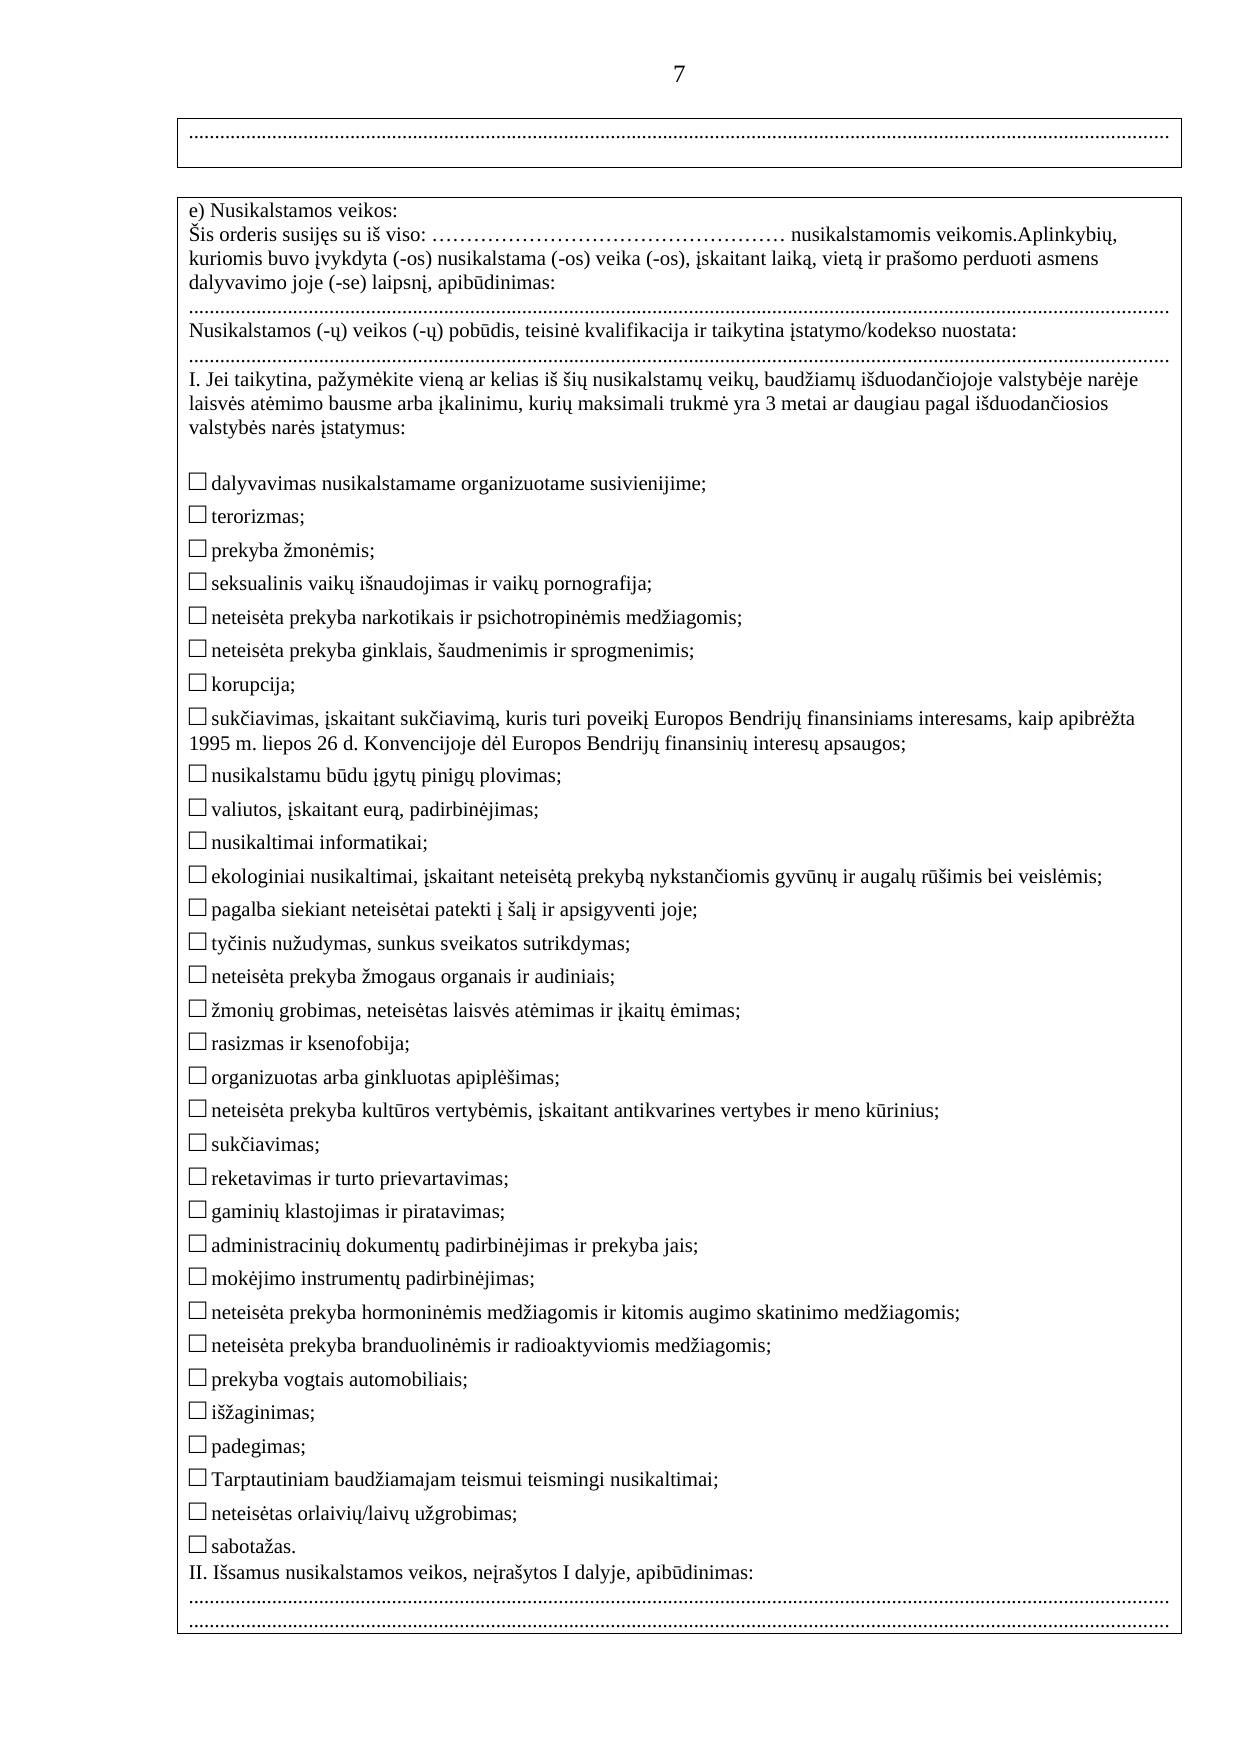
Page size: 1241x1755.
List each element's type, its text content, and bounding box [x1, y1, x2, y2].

table_header d) Sprendimas, priimtas in absentia: - suinteresuotas asmuo buvo asmeniškai šauktas į teismą arba jam buvo kitaip pranešta apie posėdžio, kuriame buvo priimtas sprendimas in absentia, datą ir vietą arba - suinteresuotas asmuo nebuvo asmeniškai šauktas į teismą ir jam nebuvo kitaip pranešta apie posėdžio, kuriame buvo priimtas sprendimas in absentia, datą ir vietą, bet jis turi šias teisines garantijas po perdavimo (tokios garantijos gali būti suteiktos iš anksto) Nurodykite teisines garantijas [178, 119, 1181, 167]
table_header e) Nusikalstamos veikos: Šis orderis susijęs su iš viso: …………………………………………… nusikalstamomis veikomis.Aplinkybių, kuriomis buvo įvykdyta (-os) nusikalstama (-os) veika (-os), įskaitant laiką, vietą ir prašomo perduoti asmens dalyvavimo joje (-se) laipsnį, apibūdinimas: Nusikalstamos (-ų) veikos (-ų) pobūdis, teisinė kvalifikacija ir taikytina įstatymo/kodekso nuostata: I. Jei taikytina, pažymėkite vieną ar kelias iš šių nusikalstamų veikų, baudžiamų išduodančiojoje valstybėje narėje laisvės atėmimo bausme arba įkalinimu, kurių maksimali trukmė yra 3 metai ar daugiau pagal išduodančiosios valstybės narės įstatymus: □ dalyvavimas nusikalstamame organizuotame susivienijime; □ terorizmas; □ prekyba žmonėmis; □ seksualinis vaikų išnaudojimas ir vaikų pornografija; □ neteisėta prekyba narkotikais ir psichotropinėmis medžiagomis; □ neteisėta prekyba ginklais, šaudmenimis ir sprogmenimis; □ korupcija; □ sukčiavimas, įskaitant sukčiavimą, kuris turi poveikį Europos Bendrijų finansiniams interesams, kaip apibrėžta 1995 m. liepos 26 d. Konvencijoje dėl Europos Bendrijų finansinių interesų apsaugos; □ nusikalstamu būdu įgytų pinigų plovimas; □ valiutos, įskaitant eurą, padirbinėjimas; □ nusikaltimai informatikai; □ ekologiniai nusikaltimai, įskaitant neteisėtą prekybą nykstančiomis gyvūnų ir augalų rūšimis bei veislėmis; □ pagalba siekiant neteisėtai patekti į šalį ir apsigyventi joje; □ tyčinis nužudymas, sunkus sveikatos sutrikdymas; □ neteisėta prekyba žmogaus organais ir audiniais; □ žmonių grobimas, neteisėtas laisvės atėmimas ir įkaitų ėmimas; □ rasizmas ir ksenofobija; □ organizuotas arba ginkluotas apiplėšimas; □ neteisėta prekyba kultūros vertybėmis, įskaitant antikvarines vertybes ir meno kūrinius; □ sukčiavimas; □ reketavimas ir turto prievartavimas; □ gaminių klastojimas ir piratavimas; □ administracinių dokumentų padirbinėjimas ir prekyba jais; □ mokėjimo instrumentų padirbinėjimas; □ neteisėta prekyba hormoninėmis medžiagomis ir kitomis augimo skatinimo medžiagomis; □ neteisėta prekyba branduolinėmis ir radioaktyviomis medžiagomis; □ prekyba vogtais automobiliais; □ išžaginimas; □ padegimas; □ Tarptautiniam baudžiamajam teismui teismingi nusikaltimai; □ neteisėtas orlaivių/laivų užgrobimas; □ sabotažas. II. Išsamus nusikalstamos veikos, neįrašytos I dalyje, apibūdinimas: [178, 198, 1181, 1632]
